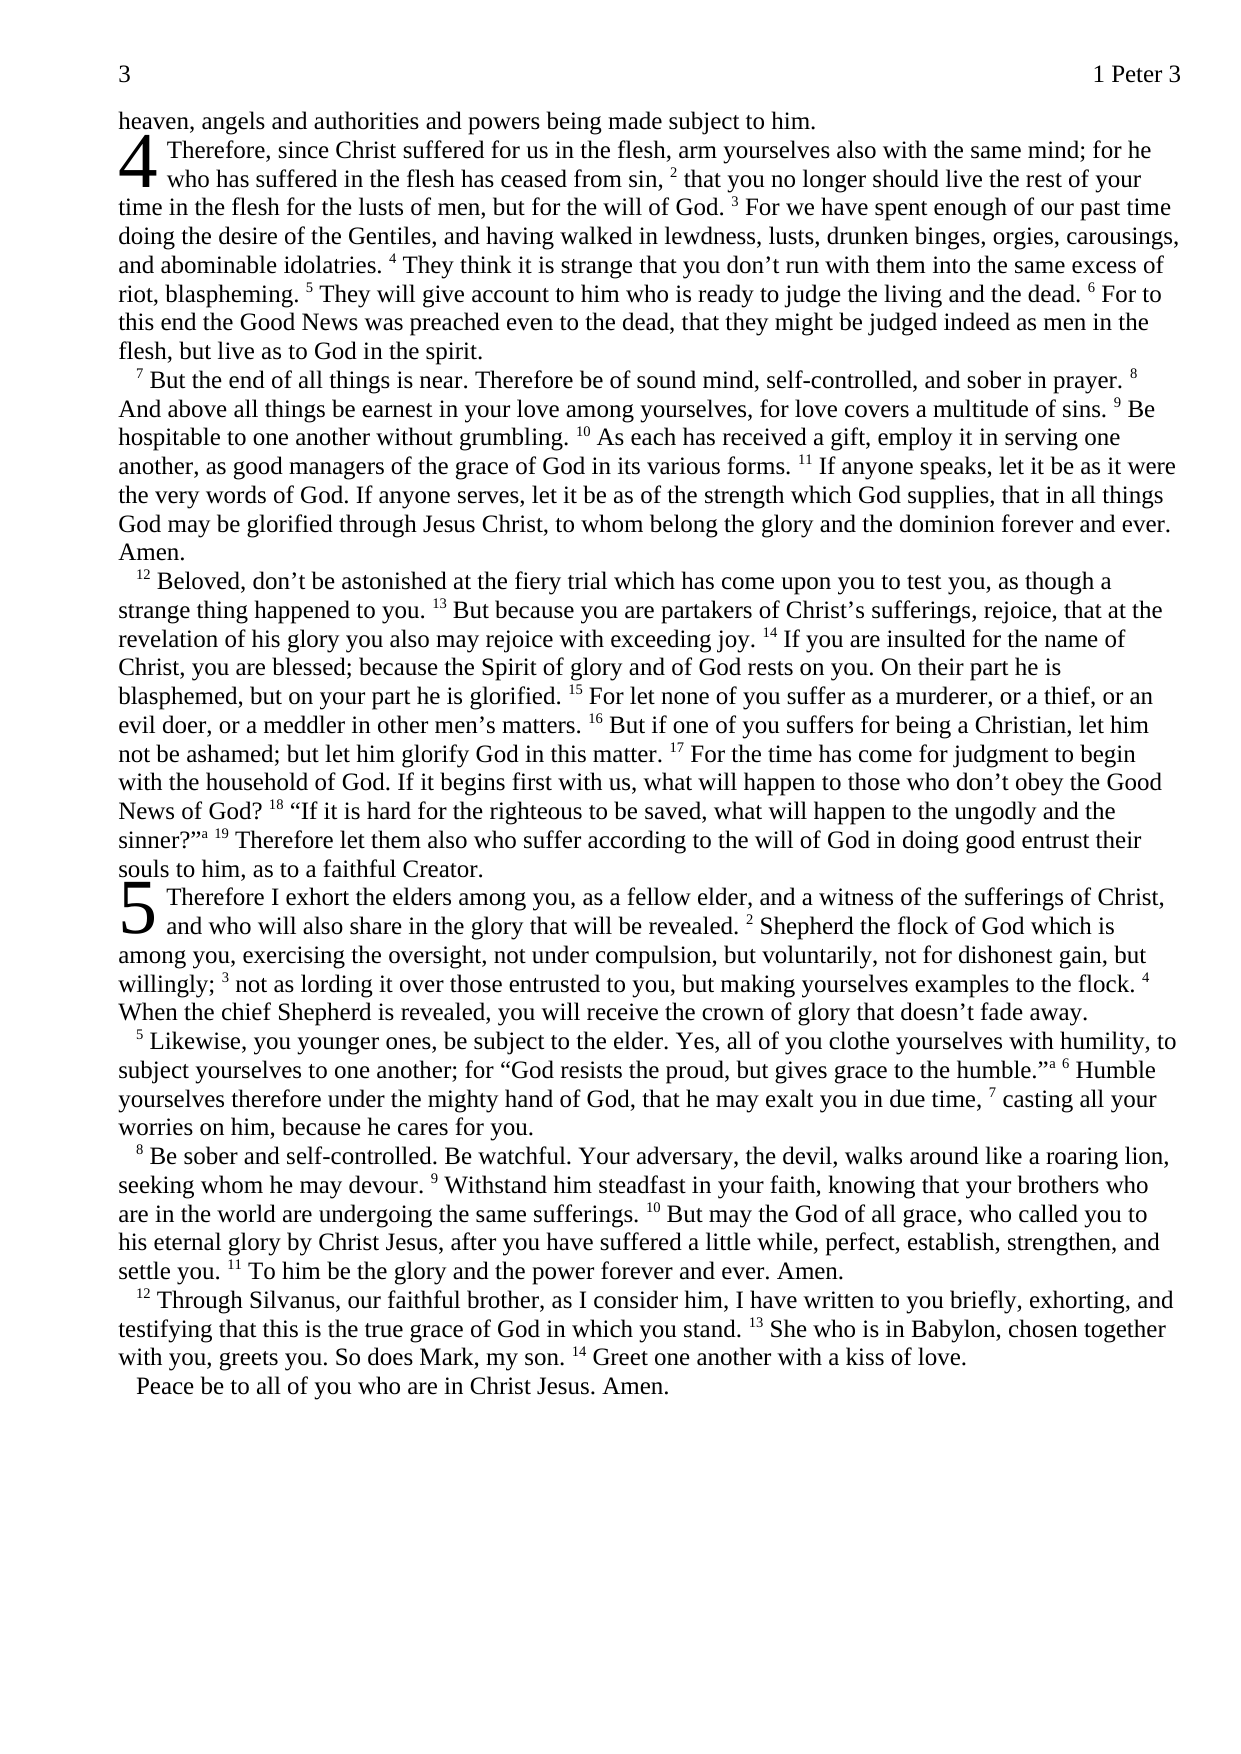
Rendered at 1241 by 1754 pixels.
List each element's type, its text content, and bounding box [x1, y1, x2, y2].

text 7 But the end of all things is near. Therefore be of sound mind, self-controlled, and sober in prayer. 8 And above all things be earnest in your love among yourselves, for love covers a multitude of sins. 9 Be hospitable to one another without grumbling. 10 As each has received a gift, employ it in serving one another, as good managers of the grace of God in its various forms. 11 If anyone speaks, let it be as it were the very words of God. If anyone serves, let it be as of the strength which God supplies, that in all things God may be glorified through Jesus Christ, to whom belong the glory and the dominion forever and ever. Amen. [118, 365, 1181, 566]
text 8 Be sober and self-controlled. Be watchful. Your adversary, the devil, walks around like a roaring lion, seeking whom he may devour. 9 Withstand him steadfast in your faith, knowing that your brothers who are in the world are undergoing the same sufferings. 10 But may the God of all grace, who called you to his eternal glory by Christ Jesus, after you have suffered a little while, perfect, establish, strengthen, and settle you. 11 To him be the glory and the power forever and ever. Amen. [118, 1141, 1181, 1285]
text Peace be to all of you who are in Christ Jesus. Amen. [118, 1371, 1181, 1400]
text 4Therefore, since Christ suffered for us in the flesh, arm yourselves also with the same mind; for he who has suffered in the flesh has ceased from sin, 2 that you no longer should live the rest of your time in the flesh for the lusts of men, but for the will of God. 3 For we have spent enough of our past time doing the desire of the Gentiles, and having walked in lewdness, lusts, drunken binges, orgies, carousings, and abominable idolatries. 4 They think it is strange that you don’t run with them into the same excess of riot, blaspheming. 5 They will give account to him who is ready to judge the living and the dead. 6 For to this end the Good News was preached even to the dead, that they might be judged indeed as men in the flesh, but live as to God in the spirit. [118, 135, 1181, 365]
text 12 Beloved, don’t be astonished at the fiery trial which has come upon you to test you, as though a strange thing happened to you. 13 But because you are partakers of Christ’s sufferings, rejoice, that at the revelation of his glory you also may rejoice with exceeding joy. 14 If you are insulted for the name of Christ, you are blessed; because the Spirit of glory and of God rests on you. On their part he is blasphemed, but on your part he is glorified. 15 For let none of you suffer as a murderer, or a thief, or an evil doer, or a meddler in other men’s matters. 16 But if one of you suffers for being a Christian, let him not be ashamed; but let him glorify God in this matter. 17 For the time has come for judgment to begin with the household of God. If it begins first with us, what will happen to those who don’t obey the Good News of God? 18 “If it is hard for the righteous to be saved, what will happen to the ungodly and the sinner?”a 19 Therefore let them also who suffer according to the will of God in doing good entrust their souls to him, as to a faithful Creator. [118, 566, 1181, 882]
text 5 Likewise, you younger ones, be subject to the elder. Yes, all of you clothe yourselves with humility, to subject yourselves to one another; for “God resists the proud, but gives grace to the humble.”a 6 Humble yourselves therefore under the mighty hand of God, that he may exalt you in due time, 7 casting all your worries on him, because he cares for you. [118, 1026, 1181, 1141]
text 12 Through Silvanus, our faithful brother, as I consider him, I have written to you briefly, exhorting, and testifying that this is the true grace of God in which you stand. 13 She who is in Babylon, chosen together with you, greets you. So does Mark, my son. 14 Greet one another with a kiss of love. [118, 1285, 1181, 1371]
text 5Therefore I exhort the elders among you, as a fellow elder, and a witness of the sufferings of Christ, and who will also share in the glory that will be revealed. 2 Shepherd the flock of God which is among you, exercising the oversight, not under compulsion, but voluntarily, not for dishonest gain, but willingly; 3 not as lording it over those entrusted to you, but making yourselves examples to the flock. 4 When the chief Shepherd is revealed, you will receive the crown of glory that doesn’t fade away. [118, 882, 1181, 1026]
text heaven, angels and authorities and powers being made subject to him. [118, 106, 1181, 135]
